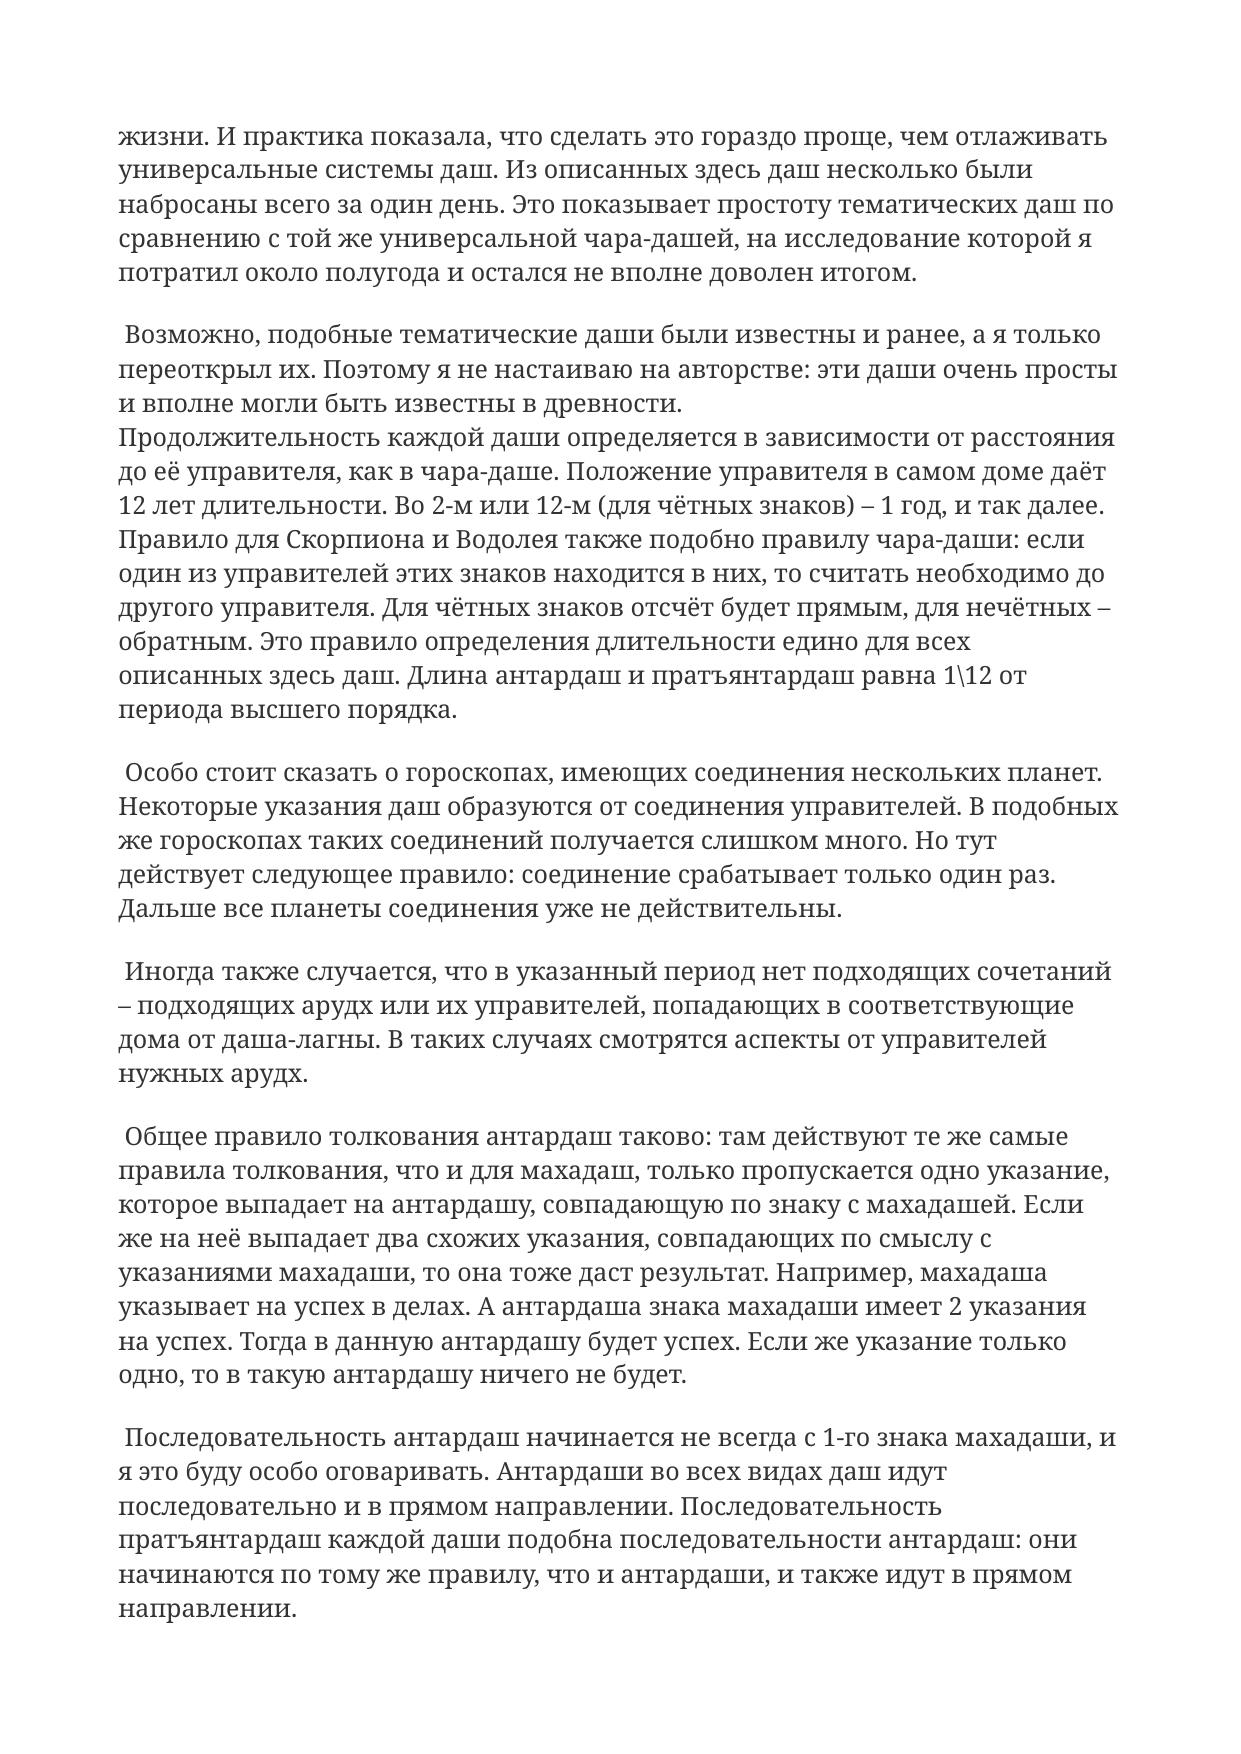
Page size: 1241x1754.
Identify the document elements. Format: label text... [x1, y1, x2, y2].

text Общее правило толкования антардаш таково: там действуют те же самые правила толкования, что и для махадаш, только пропускается одно указание, которое выпадает на антардашу, совпадающую по знаку с махадашей. Если же на неё выпадает два схожих указания, совпадающих по смыслу с указаниями махадаши, то она тоже даст результат. Например, махадаша указывает на успех в делах. А антардаша знака махадаши имеет 2 указания на успех. Тогда в данную антардашу будет успех. Если же указание только одно, то в такую антардашу ничего не будет. [118, 1090, 1122, 1391]
text Последовательность антардаш начинается не всегда с 1-го знака махадаши, и я это буду особо оговаривать. Антардаши во всех видах даш идут последовательно и в прямом направлении. Последовательность пратъянтардаш каждой даши подобна последовательности антардаш: они начинаются по тому же правилу, что и антардаши, и также идут в прямом направлении. [118, 1391, 1122, 1624]
text Иногда также случается, что в указанный период нет подходящих сочетаний – подходящих арудх или их управителей, попадающих в соответствующие дома от даша-лагны. В таких случаях смотрятся аспекты от управителей нужных арудх. [118, 925, 1122, 1090]
text Возможно, подобные тематические даши были известны и ранее, а я только переоткрыл их. Поэтому я не настаиваю на авторстве: эти даши очень просты и вполне могли быть известны в древности. Продолжительность каждой даши определяется в зависимости от расстояния до её управителя, как в чара-даше. Положение управителя в самом доме даёт 12 лет длительности. Во 2-м или 12-м (для чётных знаков) – 1 год, и так далее. Правило для Скорпиона и Водолея также подобно правилу чара-даши: если один из управителей этих знаков находится в них, то считать необходимо до другого управителя. Для чётных знаков отсчёт будет прямым, для нечётных – обратным. Это правило определения длительности едино для всех описанных здесь даш. Длина антардаш и пратъянтардаш равна 1\12 от периода высшего порядка. [118, 288, 1122, 755]
text Особо стоит сказать о гороскопах, имеющих соединения нескольких планет. Некоторые указания даш образуются от соединения управителей. В подобных же гороскопах таких соединений получается слишком много. Но тут действует следующее правило: соединение срабатывает только один раз. Дальше все планеты соединения уже не действительны. [118, 755, 1122, 925]
text жизни. И практика показала, что сделать это гораздо проще, чем отлаживать универсальные системы даш. Из описанных здесь даш несколько были набросаны всего за один день. Это показывает простоту тематических даш по сравнению с той же универсальной чара-дашей, на исследование которой я потратил около полугода и остался не вполне доволен итогом. [118, 118, 1122, 288]
